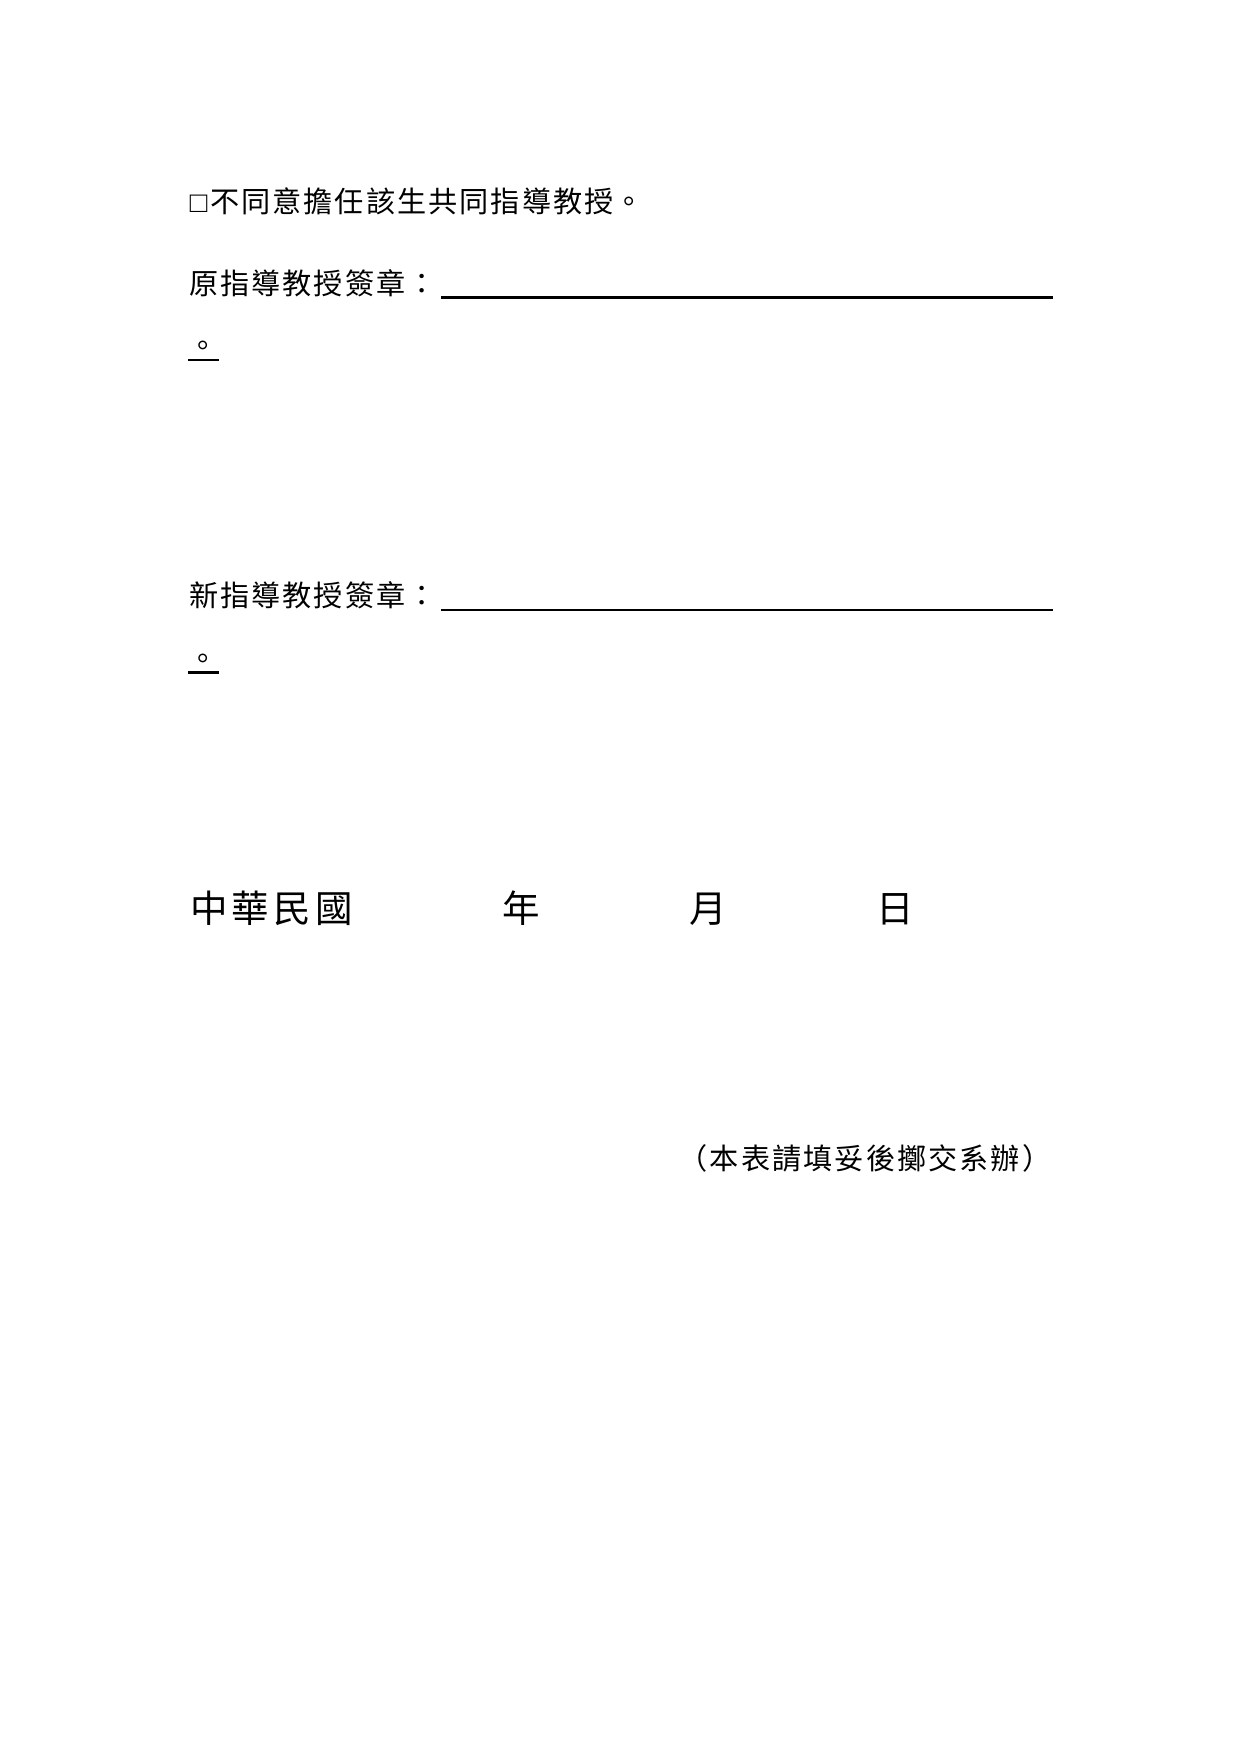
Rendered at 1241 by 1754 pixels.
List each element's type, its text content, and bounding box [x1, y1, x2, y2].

text （本表請填妥後擲交系辦） [188, 1115, 1052, 1177]
text 中華民國 年 月 日 [188, 865, 1052, 927]
text 原指導教授簽章： 。 [188, 240, 1052, 365]
text □不同意擔任該生共同指導教授。 [188, 158, 1052, 221]
text 新指導教授簽章： 。 [188, 552, 1052, 677]
